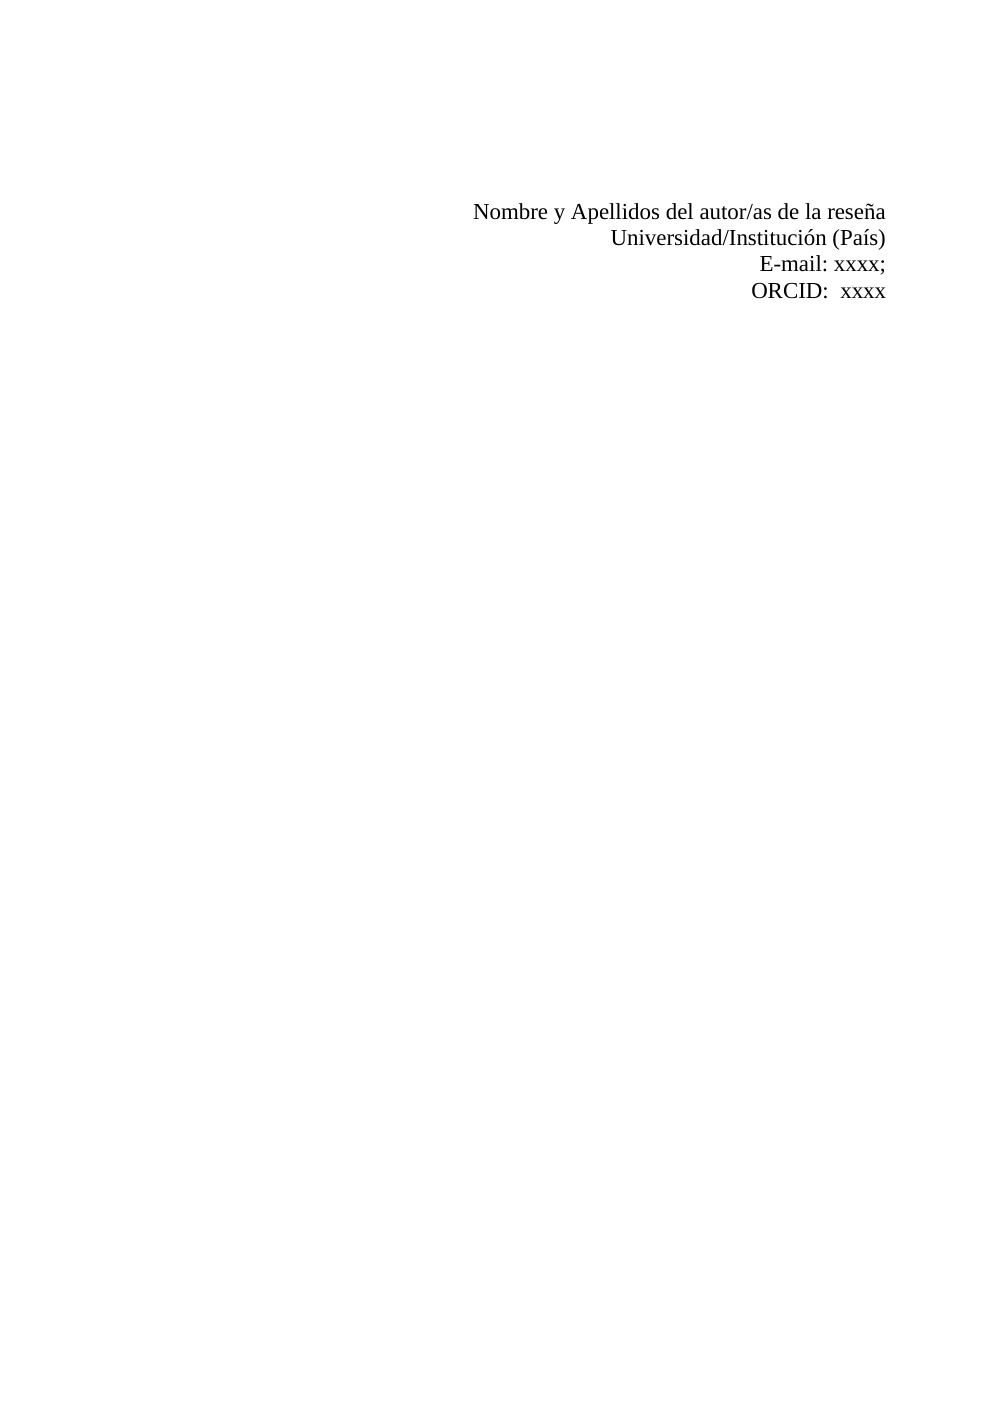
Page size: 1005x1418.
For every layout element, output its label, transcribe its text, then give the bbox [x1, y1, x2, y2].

text ORCID: xxxx [118, 277, 886, 303]
text E-mail: xxxx; [118, 251, 886, 277]
text Nombre y Apellidos del autor/as de la reseña [118, 171, 886, 224]
text Universidad/Institución (País) [118, 224, 886, 251]
